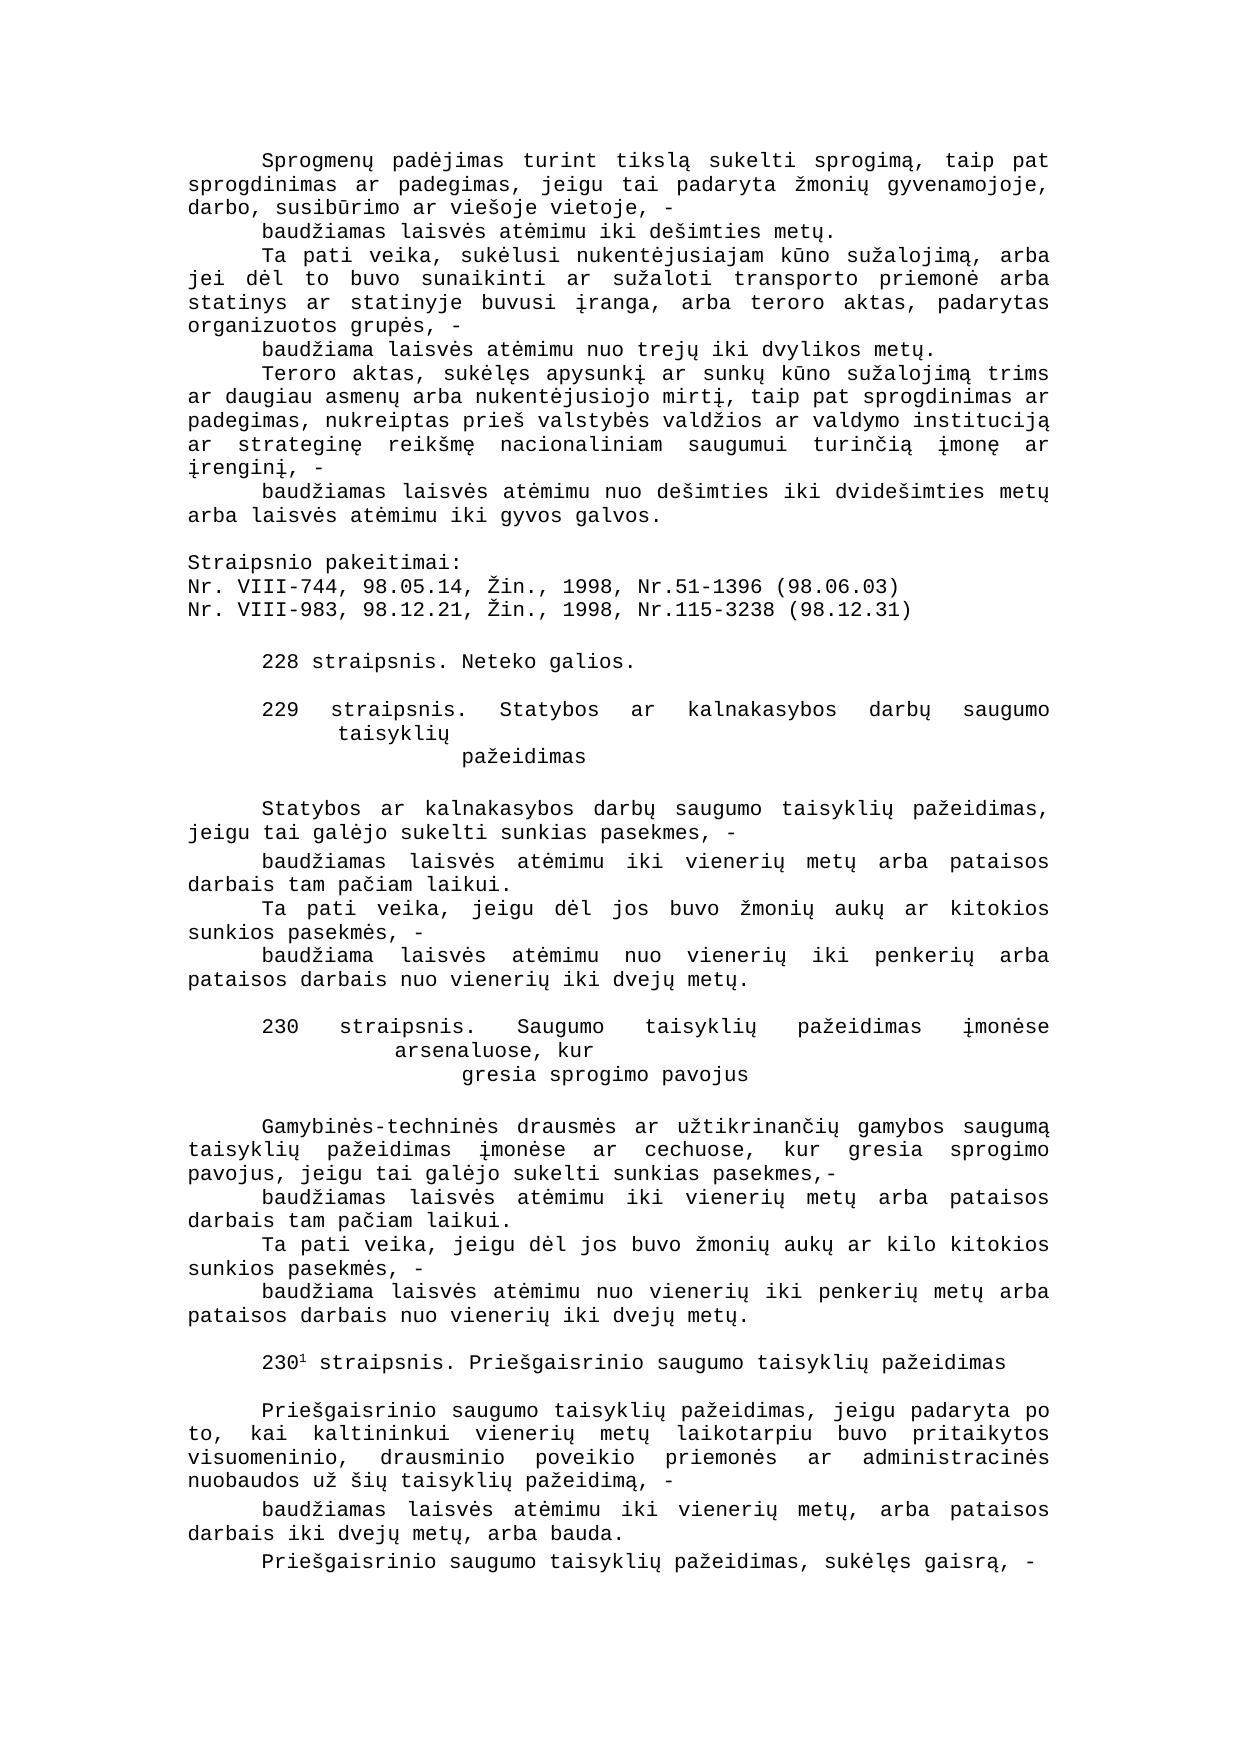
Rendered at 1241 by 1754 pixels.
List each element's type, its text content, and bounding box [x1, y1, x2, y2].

text gresia sprogimo pavojus [261, 1063, 1050, 1087]
text Priešgaisrinio saugumo taisyklių pažeidimas, sukėlęs gaisrą, - [187, 1551, 1050, 1575]
text baudžiamas laisvės atėmimu nuo dešimties iki dvidešimties metų arba laisvės atėmimu iki gyvos galvos. [187, 481, 1050, 528]
text Ta pati veika, sukėlusi nukentėjusiajam kūno sužalojimą, arba jei dėl to buvo sunaikinti ar sužaloti transporto priemonė arba statinys ar statinyje buvusi įranga, arba teroro aktas, padarytas organizuotos grupės, - [187, 244, 1050, 339]
text 229 straipsnis. Statybos ar kalnakasybos darbų saugumo taisyklių [261, 699, 1050, 746]
text baudžiama laisvės atėmimu nuo vienerių iki penkerių arba pataisos darbais nuo vienerių iki dvejų metų. [187, 945, 1050, 993]
text baudžiamas laisvės atėmimu iki vienerių metų arba pataisos darbais tam pačiam laikui. [187, 851, 1050, 898]
text 2301 straipsnis. Priešgaisrinio saugumo taisyklių pažeidimas [187, 1352, 1050, 1376]
text baudžiamas laisvės atėmimu iki vienerių metų, arba pataisos darbais iki dvejų metų, arba bauda. [187, 1499, 1050, 1546]
text Sprogmenų padėjimas turint tikslą sukelti sprogimą, taip pat sprogdinimas ar padegimas, jeigu tai padaryta žmonių gyvenamojoje, darbo, susibūrimo ar viešoje vietoje, - [187, 150, 1050, 221]
text Statybos ar kalnakasybos darbų saugumo taisyklių pažeidimas, jeigu tai galėjo sukelti sunkias pasekmes, - [187, 798, 1050, 846]
text baudžiama laisvės atėmimu nuo vienerių iki penkerių metų arba pataisos darbais nuo vienerių iki dvejų metų. [187, 1281, 1050, 1329]
text 230 straipsnis. Saugumo taisyklių pažeidimas įmonėse arsenaluose, kur [261, 1016, 1050, 1063]
text 228 straipsnis. Neteko galios. [206, 652, 1050, 675]
text Nr. VIII-983, 98.12.21, Žin., 1998, Nr.115-3238 (98.12.31) [187, 599, 1050, 623]
text Ta pati veika, jeigu dėl jos buvo žmonių aukų ar kilo kitokios sunkios pasekmės, - [187, 1234, 1050, 1281]
text Teroro aktas, sukėlęs apysunkį ar sunkų kūno sužalojimą trims ar daugiau asmenų arba nukentėjusiojo mirtį, taip pat sprogdinimas ar padegimas, nukreiptas prieš valstybės valdžios ar valdymo instituciją ar strateginę reikšmę nacionaliniam saugumui turinčią įmonę ar įrenginį, - [187, 363, 1050, 481]
text baudžiamas laisvės atėmimu iki dešimties metų. [187, 221, 1050, 244]
text Ta pati veika, jeigu dėl jos buvo žmonių aukų ar kitokios sunkios pasekmės, - [187, 898, 1050, 945]
text Priešgaisrinio saugumo taisyklių pažeidimas, jeigu padaryta po to, kai kaltininkui vienerių metų laikotarpiu buvo pritaikytos visuomeninio, drausminio poveikio priemonės ar administracinės nuobaudos už šių taisyklių pažeidimą, - [187, 1399, 1050, 1494]
text baudžiamas laisvės atėmimu iki vienerių metų arba pataisos darbais tam pačiam laikui. [187, 1187, 1050, 1234]
text baudžiama laisvės atėmimu nuo trejų iki dvylikos metų. [187, 339, 1050, 363]
text Straipsnio pakeitimai: [187, 552, 1050, 576]
text Nr. VIII-744, 98.05.14, Žin., 1998, Nr.51-1396 (98.06.03) [187, 576, 1050, 599]
text Gamybinės-techninės drausmės ar užtikrinančių gamybos saugumą taisyklių pažeidimas įmonėse ar cechuose, kur gresia sprogimo pavojus, jeigu tai galėjo sukelti sunkias pasekmes,- [187, 1116, 1050, 1187]
text pažeidimas [261, 746, 1050, 770]
